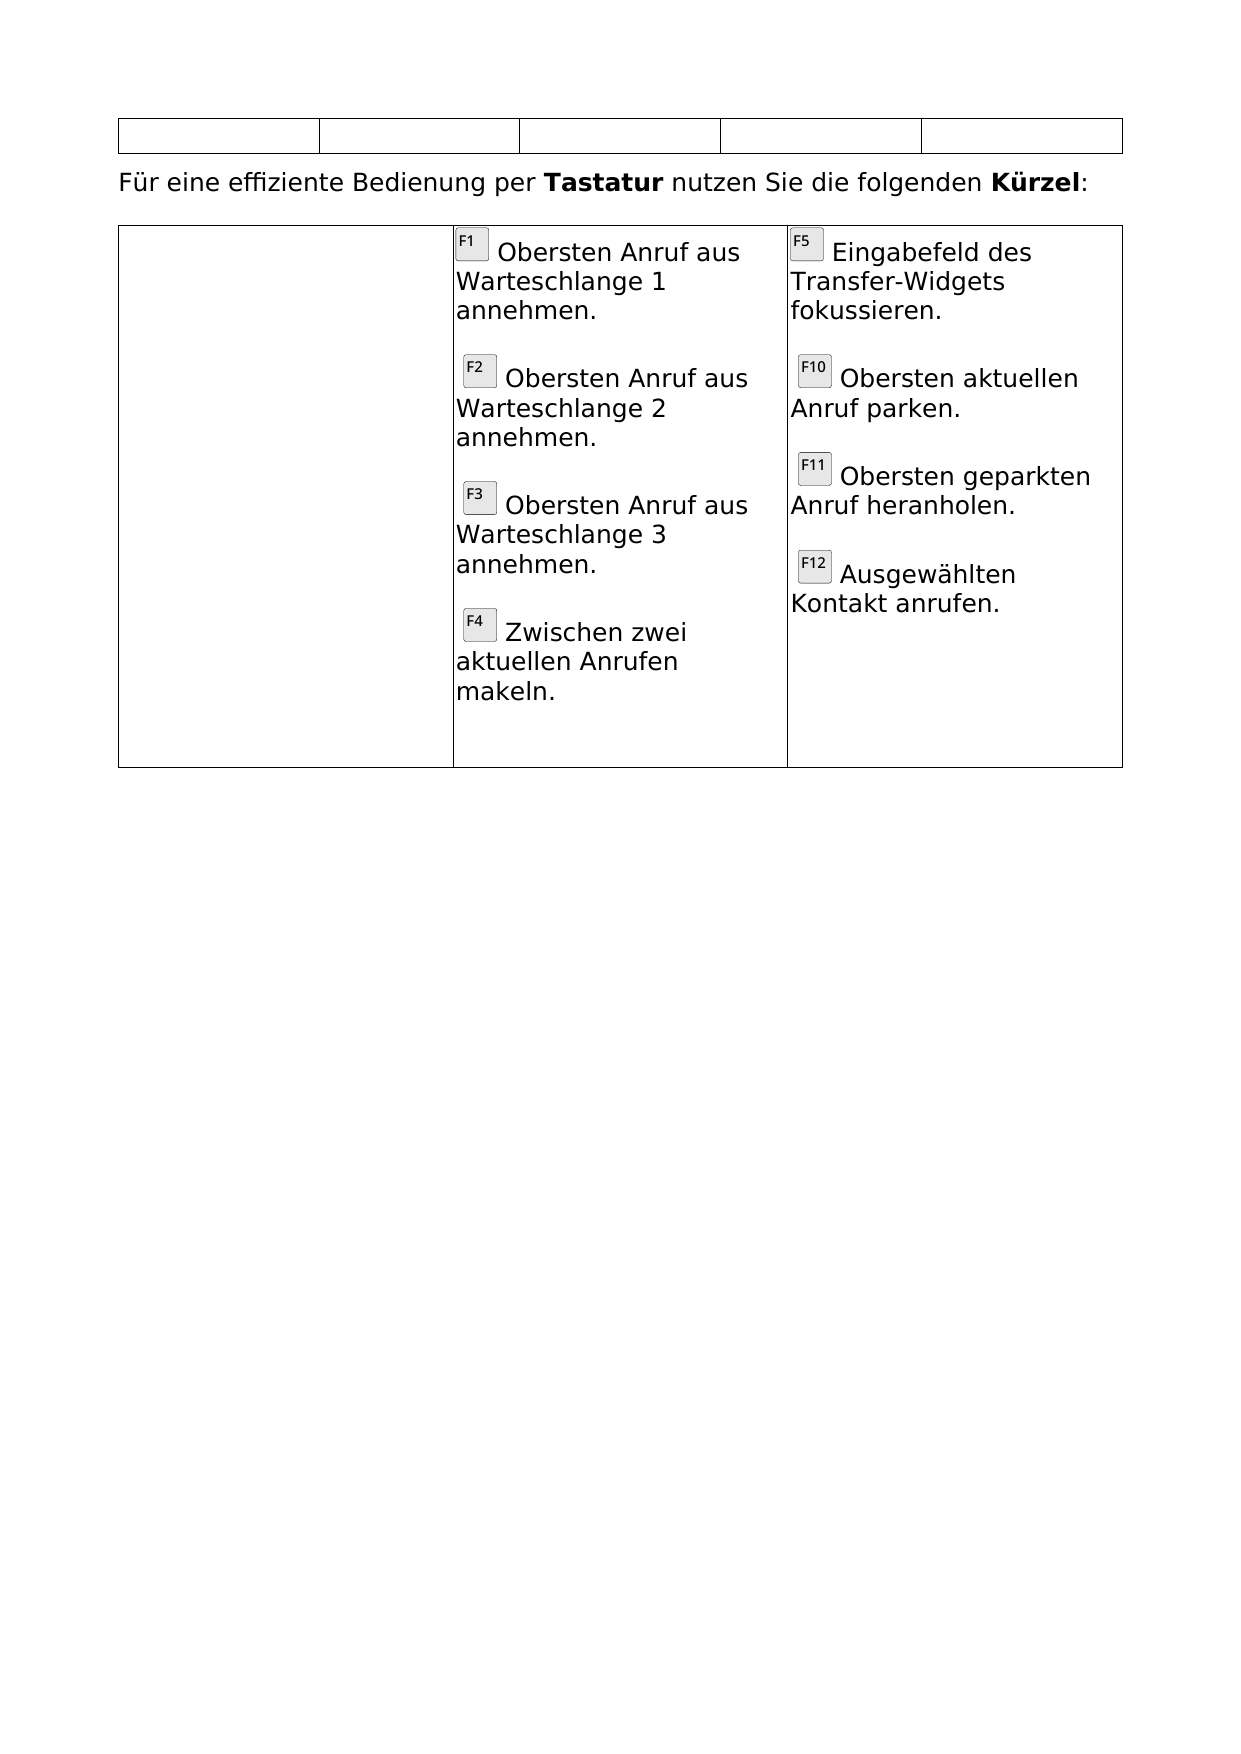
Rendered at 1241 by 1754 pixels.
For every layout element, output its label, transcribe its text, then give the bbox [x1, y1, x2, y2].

table_header Eingabefeld des Transfer-Widgets fokussieren. Obersten aktuellen Anruf parken. Obersten geparkten Anruf heranholen. Ausgewählten Kontakt anrufen. [788, 226, 1122, 767]
table_header [320, 119, 519, 153]
table_header [520, 119, 720, 153]
table_header [922, 119, 1122, 153]
table_header [119, 119, 319, 153]
table_header [721, 119, 921, 153]
text Für eine effiziente Bedienung per Tastatur nutzen Sie die folgenden Kürzel: [118, 168, 1122, 197]
table_header [119, 226, 453, 767]
table_header Obersten Anruf aus Warteschlange 1 annehmen. Obersten Anruf aus Warteschlange 2 annehmen. Obersten Anruf aus Warteschlange 3 annehmen. Zwischen zwei aktuellen Anrufen makeln. [454, 226, 787, 767]
